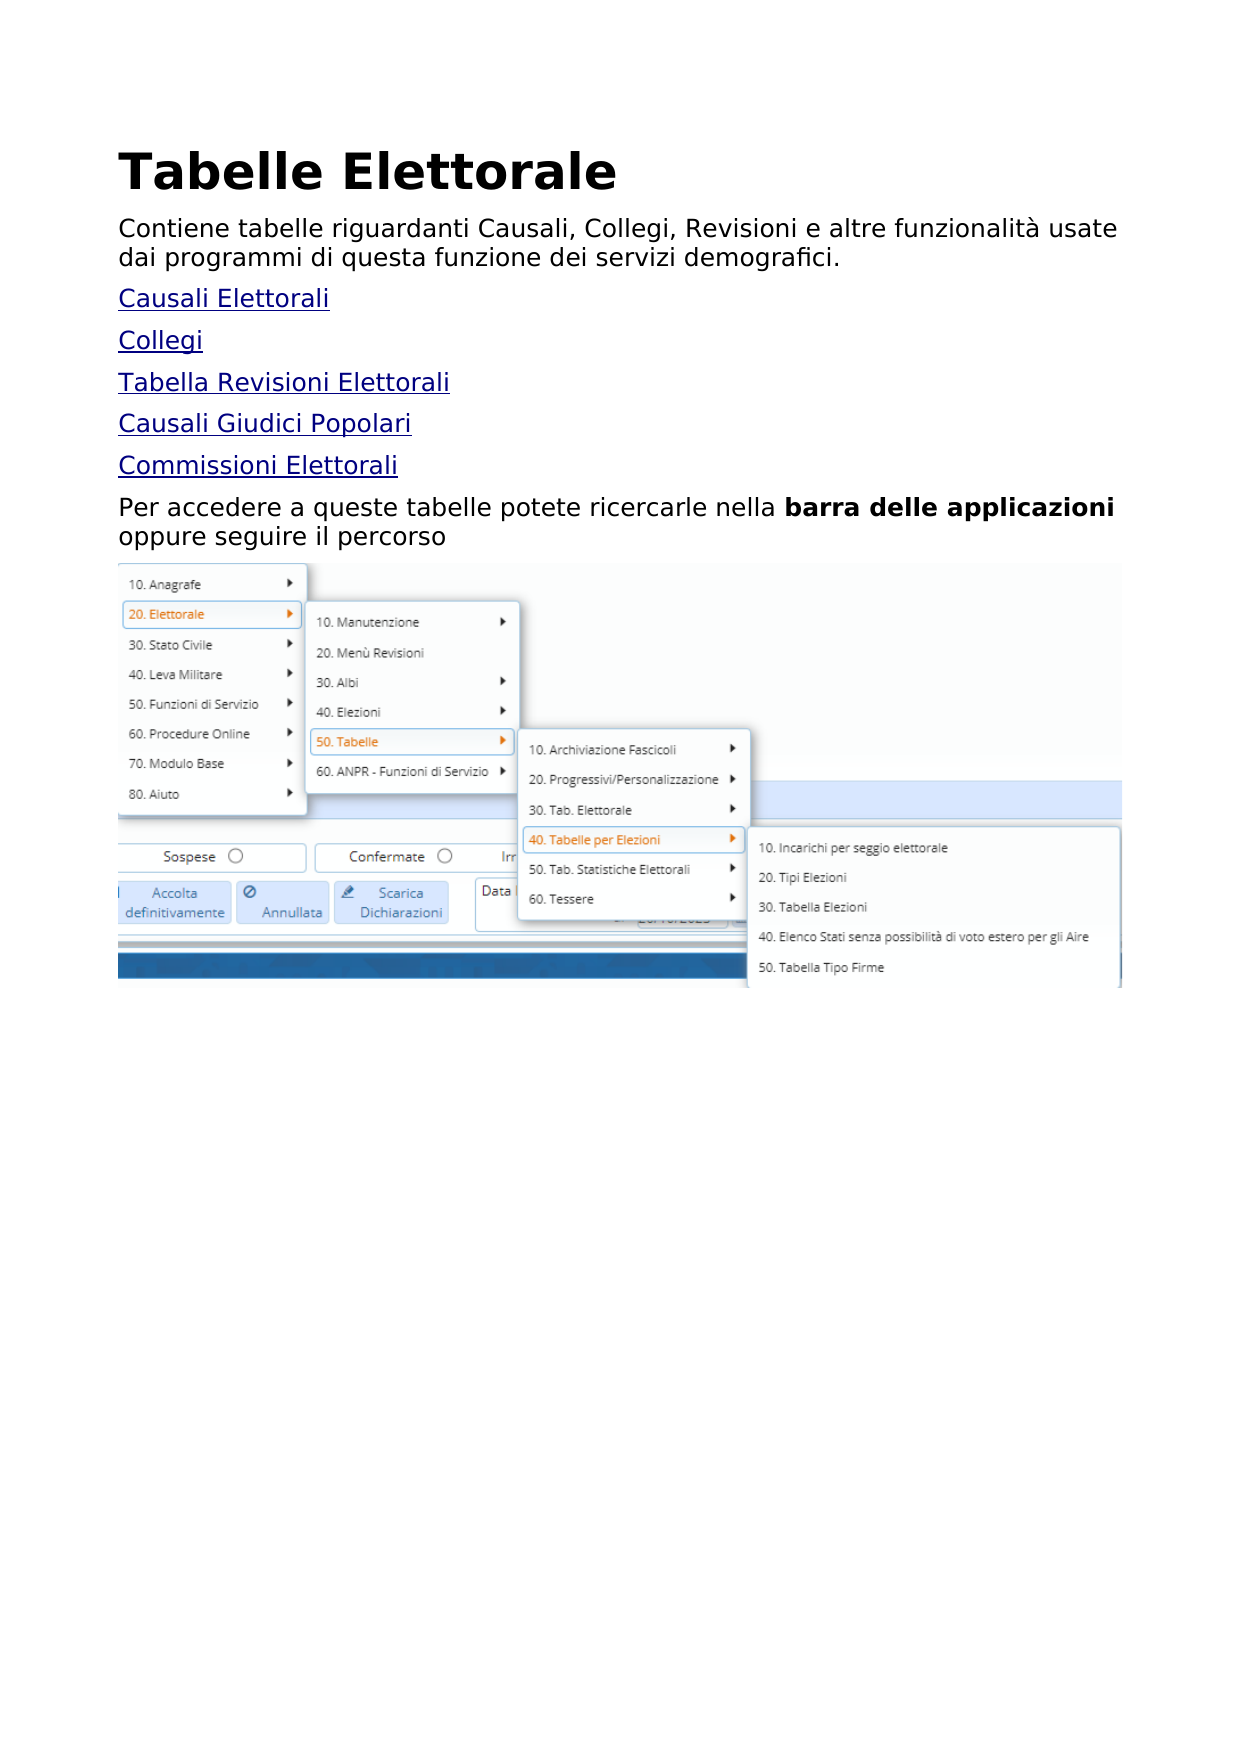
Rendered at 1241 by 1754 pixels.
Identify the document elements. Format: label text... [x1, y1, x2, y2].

text Collegi [118, 326, 1122, 356]
text Per accedere a queste tabelle potete ricercarle nella barra delle applicazioni oppure seguire il percorso [118, 493, 1122, 551]
subtitle Tabelle Elettorale [118, 143, 1122, 201]
text Tabella Revisioni Elettorali [118, 368, 1122, 397]
text Causali Elettorali [118, 285, 1122, 314]
text Contiene tabelle riguardanti Causali, Collegi, Revisioni e altre funzionalità usate dai programmi di questa funzione dei servizi demografici. [118, 214, 1122, 272]
picture [118, 563, 1123, 988]
text Commissioni Elettorali [118, 451, 1122, 481]
text Causali Giudici Popolari [118, 410, 1122, 439]
